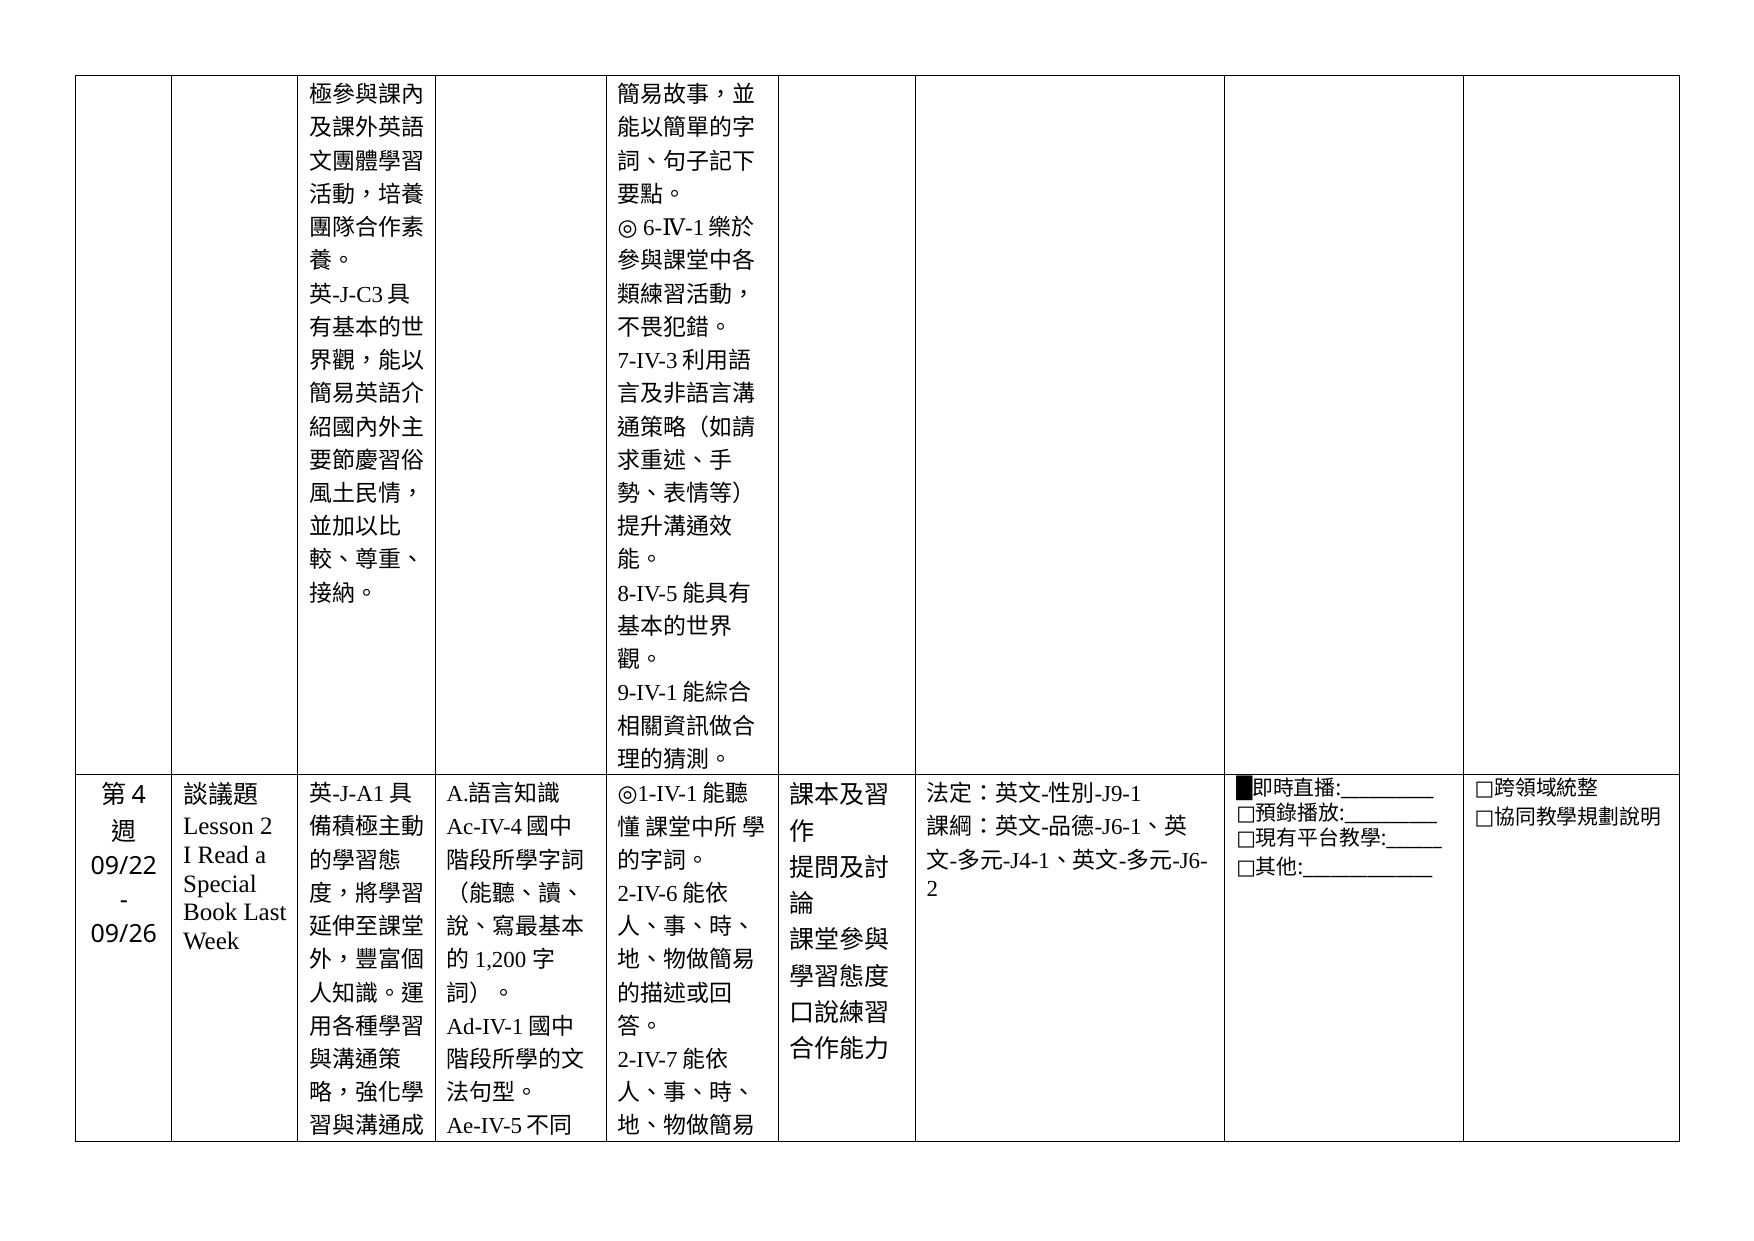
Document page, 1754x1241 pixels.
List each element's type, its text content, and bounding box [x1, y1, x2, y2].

table_cell 課本及習作 提問及討論 課堂參與 學習態度 口說練習 合作能力 [779, 775, 915, 1141]
table_cell 極參與課內及課外英語文團體學習活動，培養團隊合作素養。 英-J-C3具有基本的世界觀，能以簡易英語介紹國內外主要節慶習俗風土民情，並加以比較、尊重、接納。 [298, 76, 435, 774]
table_cell [1464, 76, 1679, 774]
table_cell 第4週 09/22-09/26 [76, 775, 171, 1141]
table_cell [779, 76, 915, 774]
table_cell A.語言知識 Ac-IV-4國中階段所學字詞（能聽、讀、說、寫最基本的 1,200 字詞）。 Ad-IV-1國中階段所學的文法句型。 Ae-IV-5不同 [436, 775, 606, 1141]
table_cell □跨領域統整 □協同教學規劃說明 [1464, 775, 1679, 1141]
table_cell [916, 76, 1224, 774]
table_cell [436, 76, 606, 774]
table_cell [1225, 76, 1463, 774]
table_cell [172, 76, 297, 774]
table_cell [76, 76, 171, 774]
table_cell ◎1-IV-1能聽 懂 課堂中所 學的字詞。 2-IV-6能依人、事、時、地、物做簡易的描述或回答。 2-IV-7能依人、事、時、地、物做簡易 [607, 775, 778, 1141]
table_cell 談議題 Lesson 2 I Read a Special Book Last Week [172, 775, 297, 1141]
table_cell █即時直播:__________ □預錄播放:__________ □現有平台教學:______ □其他:______________ [1225, 775, 1463, 1141]
table_cell 法定：英文-性別-J9-1 課綱：英文-品德-J6-1、英文-多元-J4-1、英文-多元-J6-2 [916, 775, 1224, 1141]
table_cell 英-J-A1具備積極主動的學習態度，將學習延伸至課堂外，豐富個人知識。運用各種學習與溝通策略，強化學習與溝通成 [298, 775, 435, 1141]
table_cell 簡易故事，並能以簡單的字詞、句子記下要點。 ◎ 6-Ⅳ-1樂於參與課堂中各類練習活動，不畏犯錯。 7-IV-3利用語言及非語言溝通策略（如請求重述、手勢、表情等）提升溝通效能。 8-IV-5能具有基本的世界觀。 9-IV-1能綜合相關資訊做合理的猜測。 [607, 76, 778, 774]
